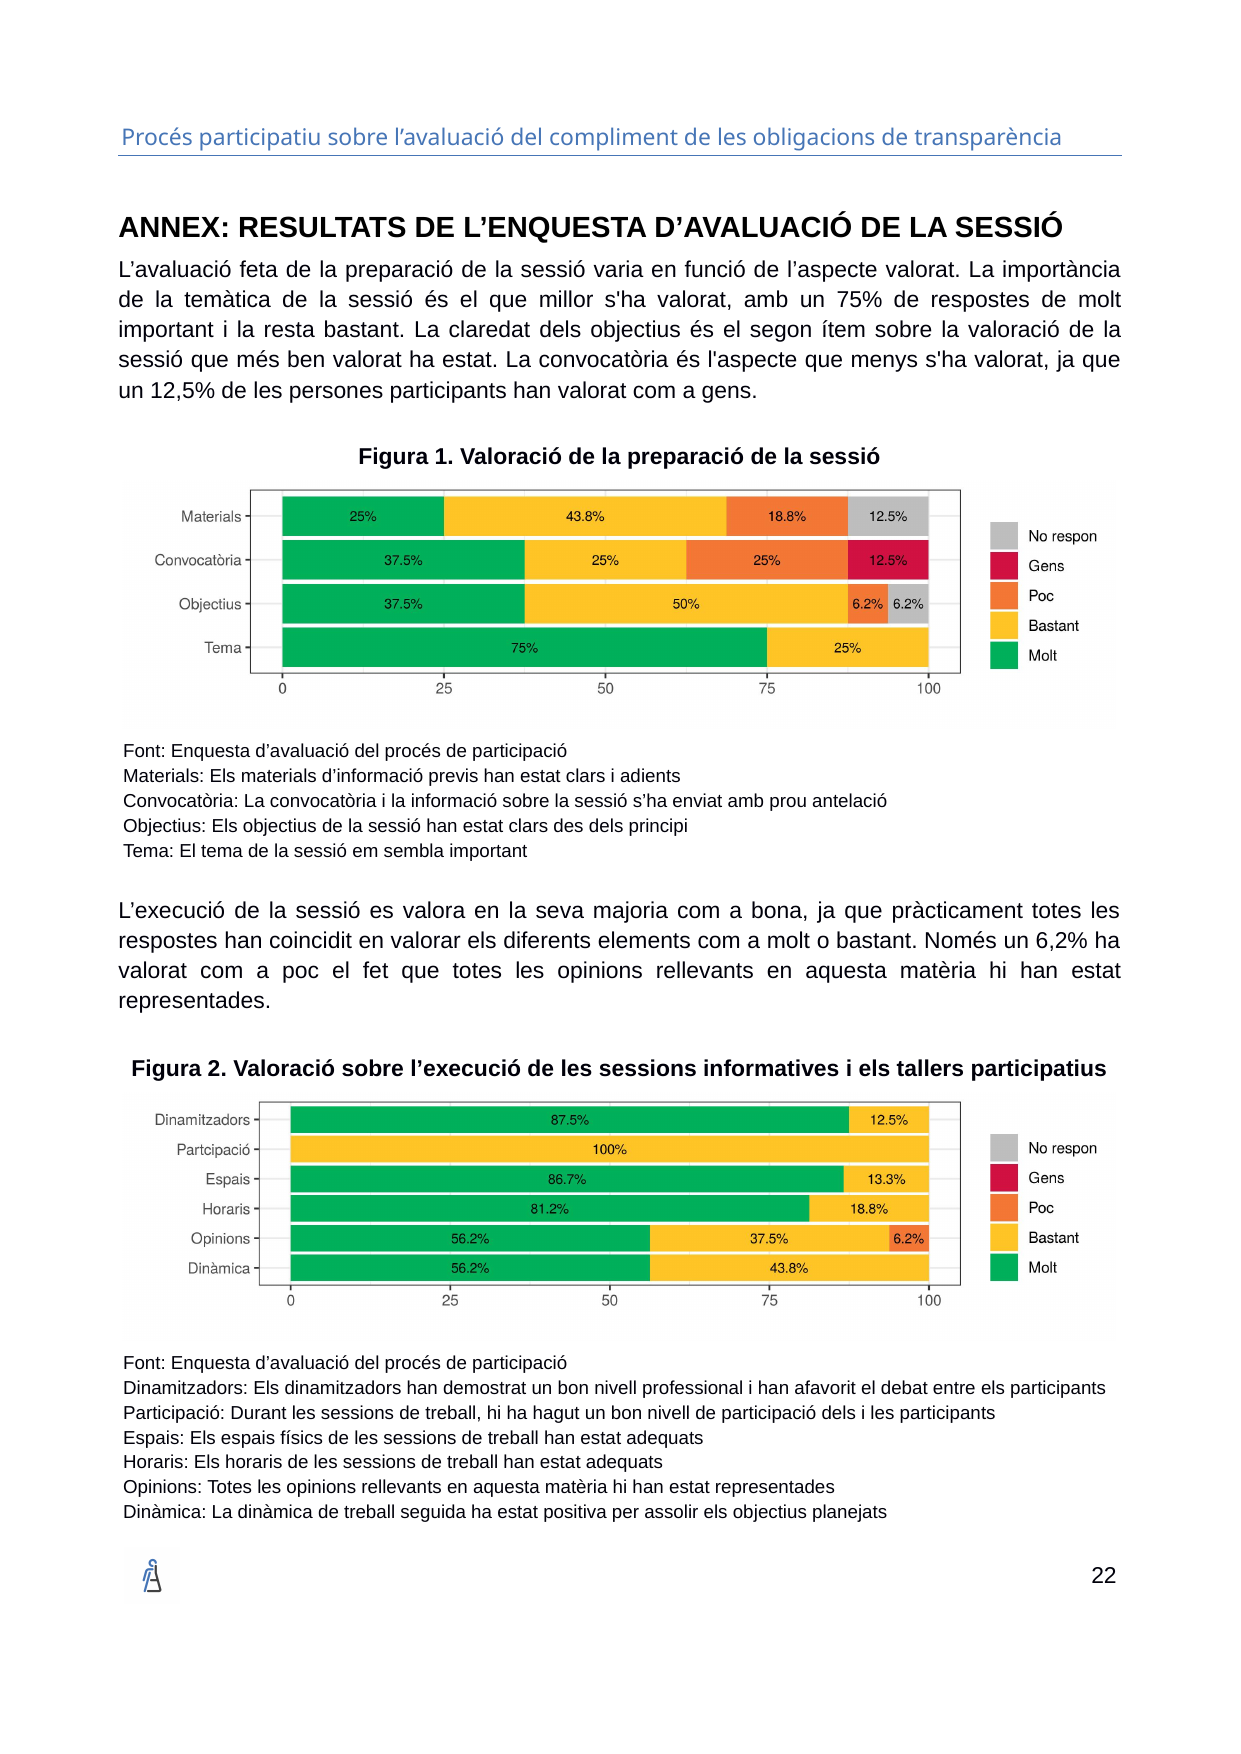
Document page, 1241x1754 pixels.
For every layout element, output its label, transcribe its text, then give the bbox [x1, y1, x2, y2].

table_cell [117, 1087, 1121, 1346]
table_header Valoració sobre l’execució de les sessions informatives i els tallers participatius [117, 1049, 1121, 1087]
text L’avaluació feta de la preparació de la sessió varia en funció de l’aspecte valorat. La importància de la temàtica de la sessió és el que millor s'ha valorat, amb un 75% de respostes de molt important i la resta bastant. La claredat dels objectius és el segon ítem sobre la valoració de la sessió que més ben valorat ha estat. La convocatòria és l'aspecte que menys s'ha valorat, ja que un 12,5% de les persones participants han valorat com a gens. [118, 256, 1122, 403]
picture [122, 1092, 1116, 1341]
table_cell Font: Enquesta d’avaluació del procés de participació Materials: Els materials d’informació previs han estat clars i adients Convocatòria: La convocatòria i la informació sobre la sessió s’ha enviat amb prou antelació Objectius: Els objectius de la sessió han estat clars des dels principi Tema: El tema de la sessió em sembla important [117, 735, 1121, 867]
table_cell [117, 475, 1121, 734]
picture [123, 1547, 181, 1604]
table_cell Font: Enquesta d’avaluació del procés de participació Dinamitzadors: Els dinamitzadors han demostrat un bon nivell professional i han afavorit el debat entre els participants Participació: Durant les sessions de treball, hi ha hagut un bon nivell de participació dels i les participants Espais: Els espais físics de les sessions de treball han estat adequats Horaris: Els horaris de les sessions de treball han estat adequats Opinions: Totes les opinions rellevants en aquesta matèria hi han estat representades Dinàmica: La dinàmica de treball seguida ha estat positiva per assolir els objectius planejats [117, 1346, 1121, 1528]
table_header Valoració de la preparació de la sessió [117, 437, 1121, 475]
picture [122, 480, 1116, 729]
subtitle ANNEX: resultats de l’enquesta d’avaluació de la sessió [118, 210, 1122, 243]
text L’execució de la sessió es valora en la seva majoria com a bona, ja que pràcticament totes les respostes han coincidit en valorar els diferents elements com a molt o bastant. Només un 6,2% ha valorat com a poc el fet que totes les opinions rellevants en aquesta matèria hi han estat representades. [118, 897, 1122, 1014]
